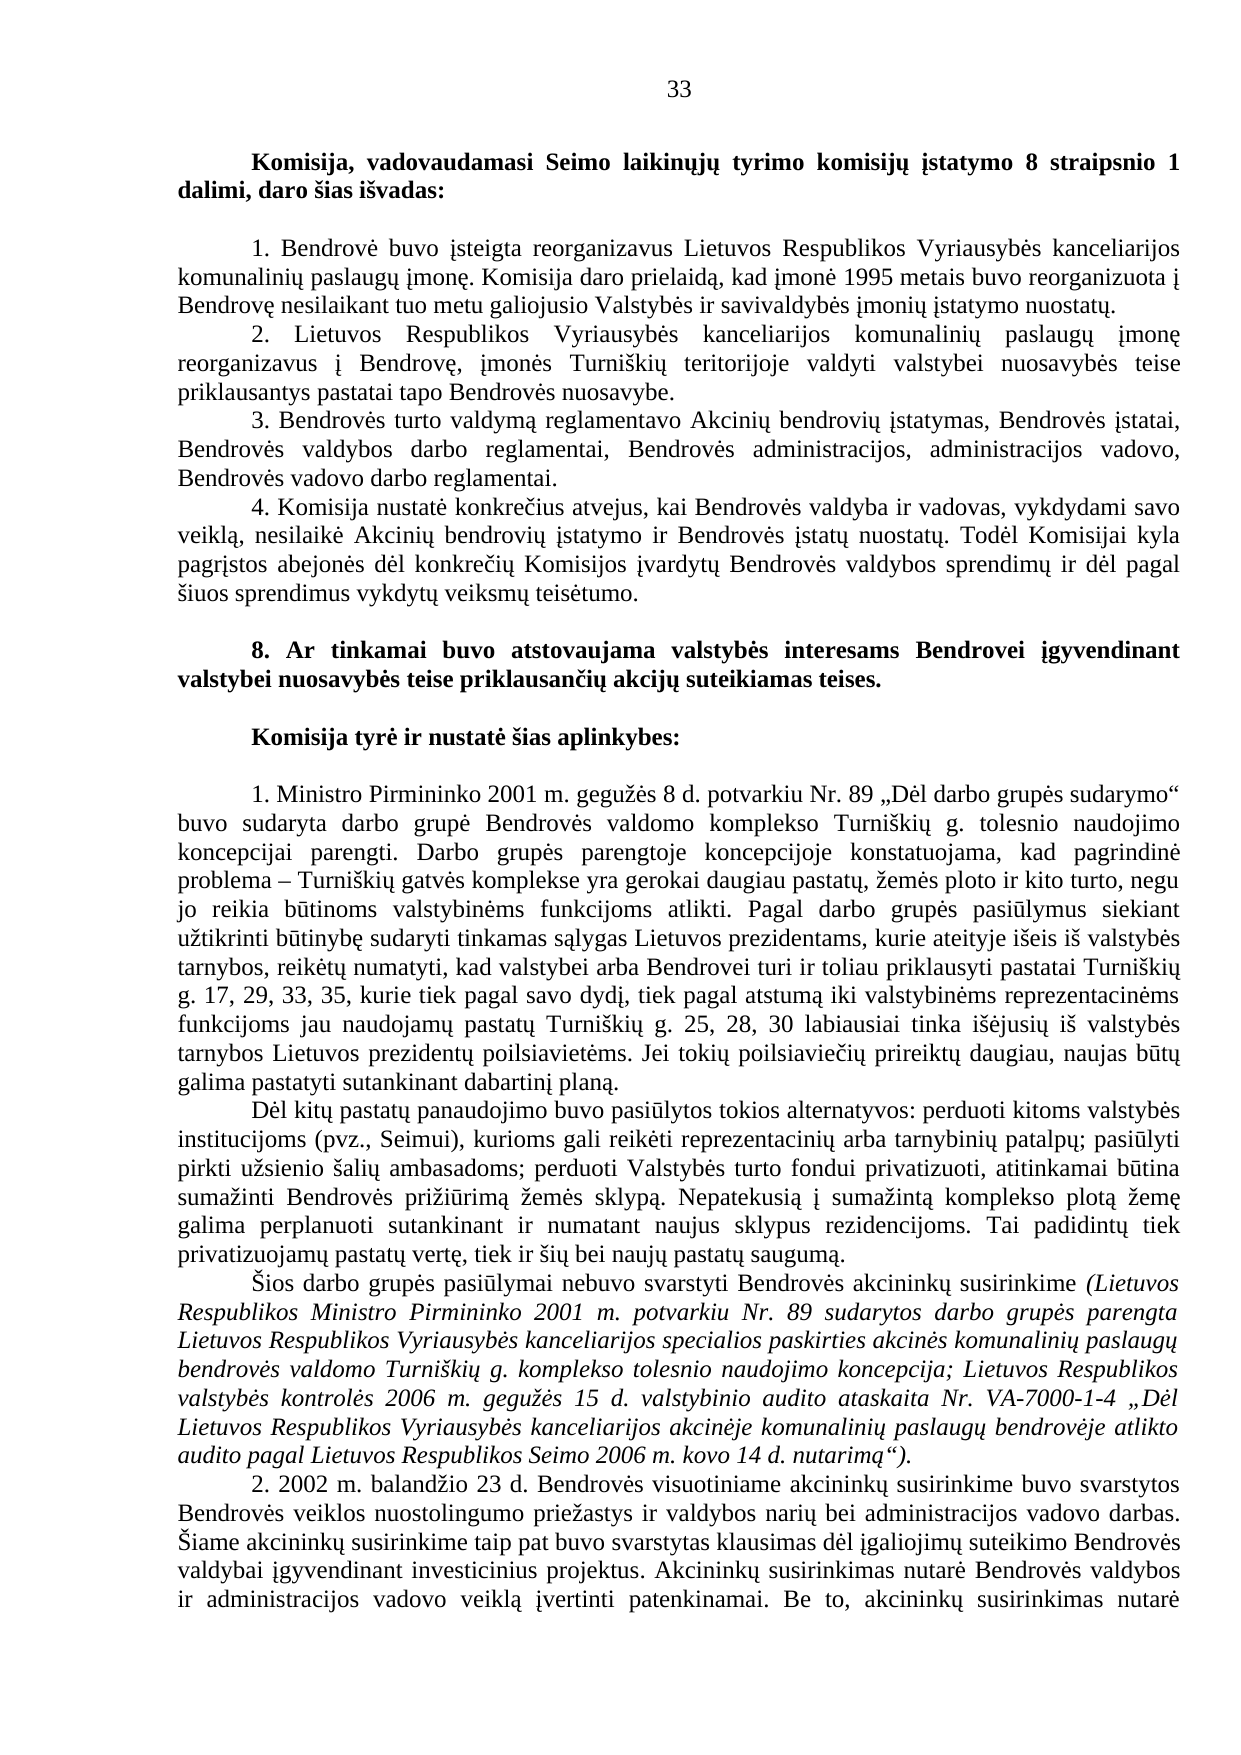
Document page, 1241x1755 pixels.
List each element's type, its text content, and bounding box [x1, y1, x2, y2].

text Šios darbo grupės pasiūlymai nebuvo svarstyti Bendrovės akcininkų susirinkime (Lietuvos Respublikos Ministro Pirmininko 2001 m. potvarkiu Nr. 89 sudarytos darbo grupės parengta Lietuvos Respublikos Vyriausybės kanceliarijos specialios paskirties akcinės komunalinių paslaugų bendrovės valdomo Turniškių g. komplekso tolesnio naudojimo koncepcija; Lietuvos Respublikos valstybės kontrolės 2006 m. gegužės 15 d. valstybinio audito ataskaita Nr. VA-7000-1-4 „Dėl Lietuvos Respublikos Vyriausybės kanceliarijos akcinėje komunalinių paslaugų bendrovėje atlikto audito pagal Lietuvos Respublikos Seimo 2006 m. kovo 14 d. nutarimą“). [177, 1268, 1181, 1469]
text 2. Lietuvos Respublikos Vyriausybės kanceliarijos komunalinių paslaugų įmonę reorganizavus į Bendrovę, įmonės Turniškių teritorijoje valdyti valstybei nuosavybės teise priklausantys pastatai tapo Bendrovės nuosavybe. [177, 319, 1181, 406]
text 3. Bendrovės turto valdymą reglamentavo Akcinių bendrovių įstatymas, Bendrovės įstatai, Bendrovės valdybos darbo reglamentai, Bendrovės administracijos, administracijos vadovo, Bendrovės vadovo darbo reglamentai. [177, 406, 1181, 492]
text 4. Komisija nustatė konkrečius atvejus, kai Bendrovės valdyba ir vadovas, vykdydami savo veiklą, nesilaikė Akcinių bendrovių įstatymo ir Bendrovės įstatų nuostatų. Todėl Komisijai kyla pagrįstos abejonės dėl konkrečių Komisijos įvardytų Bendrovės valdybos sprendimų ir dėl pagal šiuos sprendimus vykdytų veiksmų teisėtumo. [177, 492, 1181, 607]
text Dėl kitų pastatų panaudojimo buvo pasiūlytos tokios alternatyvos: perduoti kitoms valstybės institucijoms (pvz., Seimui), kurioms gali reikėti reprezentacinių arba tarnybinių patalpų; pasiūlyti pirkti užsienio šalių ambasadoms; perduoti Valstybės turto fondui privatizuoti, atitinkamai būtina sumažinti Bendrovės prižiūrimą žemės sklypą. Nepatekusią į sumažintą komplekso plotą žemę galima perplanuoti sutankinant ir numatant naujus sklypus rezidencijoms. Tai padidintų tiek privatizuojamų pastatų vertę, tiek ir šių bei naujų pastatų saugumą. [177, 1096, 1181, 1268]
text 1. Bendrovė buvo įsteigta reorganizavus Lietuvos Respublikos Vyriausybės kanceliarijos komunalinių paslaugų įmonę. Komisija daro prielaidą, kad įmonė 1995 metais buvo reorganizuota į Bendrovę nesilaikant tuo metu galiojusio Valstybės ir savivaldybės įmonių įstatymo nuostatų. [177, 233, 1181, 319]
text Komisija tyrė ir nustatė šias aplinkybes: [177, 722, 1181, 751]
text 1. Ministro Pirmininko 2001 m. gegužės 8 d. potvarkiu Nr. 89 „Dėl darbo grupės sudarymo“ buvo sudaryta darbo grupė Bendrovės valdomo komplekso Turniškių g. tolesnio naudojimo koncepcijai parengti. Darbo grupės parengtoje koncepcijoje konstatuojama, kad pagrindinė problema – Turniškių gatvės komplekse yra gerokai daugiau pastatų, žemės ploto ir kito turto, negu jo reikia būtinoms valstybinėms funkcijoms atlikti. Pagal darbo grupės pasiūlymus siekiant užtikrinti būtinybę sudaryti tinkamas sąlygas Lietuvos prezidentams, kurie ateityje išeis iš valstybės tarnybos, reikėtų numatyti, kad valstybei arba Bendrovei turi ir toliau priklausyti pastatai Turniškių g. 17, 29, 33, 35, kurie tiek pagal savo dydį, tiek pagal atstumą iki valstybinėms reprezentacinėms funkcijoms jau naudojamų pastatų Turniškių g. 25, 28, 30 labiausiai tinka išėjusių iš valstybės tarnybos Lietuvos prezidentų poilsiavietėms. Jei tokių poilsiaviečių prireiktų daugiau, naujas būtų galima pastatyti sutankinant dabartinį planą. [177, 779, 1181, 1096]
text 8. Ar tinkamai buvo atstovaujama valstybės interesams Bendrovei įgyvendinant valstybei nuosavybės teise priklausančių akcijų suteikiamas teises. [177, 636, 1181, 693]
text 2. 2002 m. balandžio 23 d. Bendrovės visuotiniame akcininkų susirinkime buvo svarstytos Bendrovės veiklos nuostolingumo priežastys ir valdybos narių bei administracijos vadovo darbas. Šiame akcininkų susirinkime taip pat buvo svarstytas klausimas dėl įgaliojimų suteikimo Bendrovės valdybai įgyvendinant investicinius projektus. Akcininkų susirinkimas nutarė Bendrovės valdybos ir administracijos vadovo veiklą įvertinti patenkinamai. Be to, akcininkų susirinkimas nutarė [177, 1469, 1181, 1613]
text Komisija, vadovaudamasi Seimo laikinųjų tyrimo komisijų įstatymo 8 straipsnio 1 dalimi, daro šias išvadas: [177, 147, 1181, 204]
